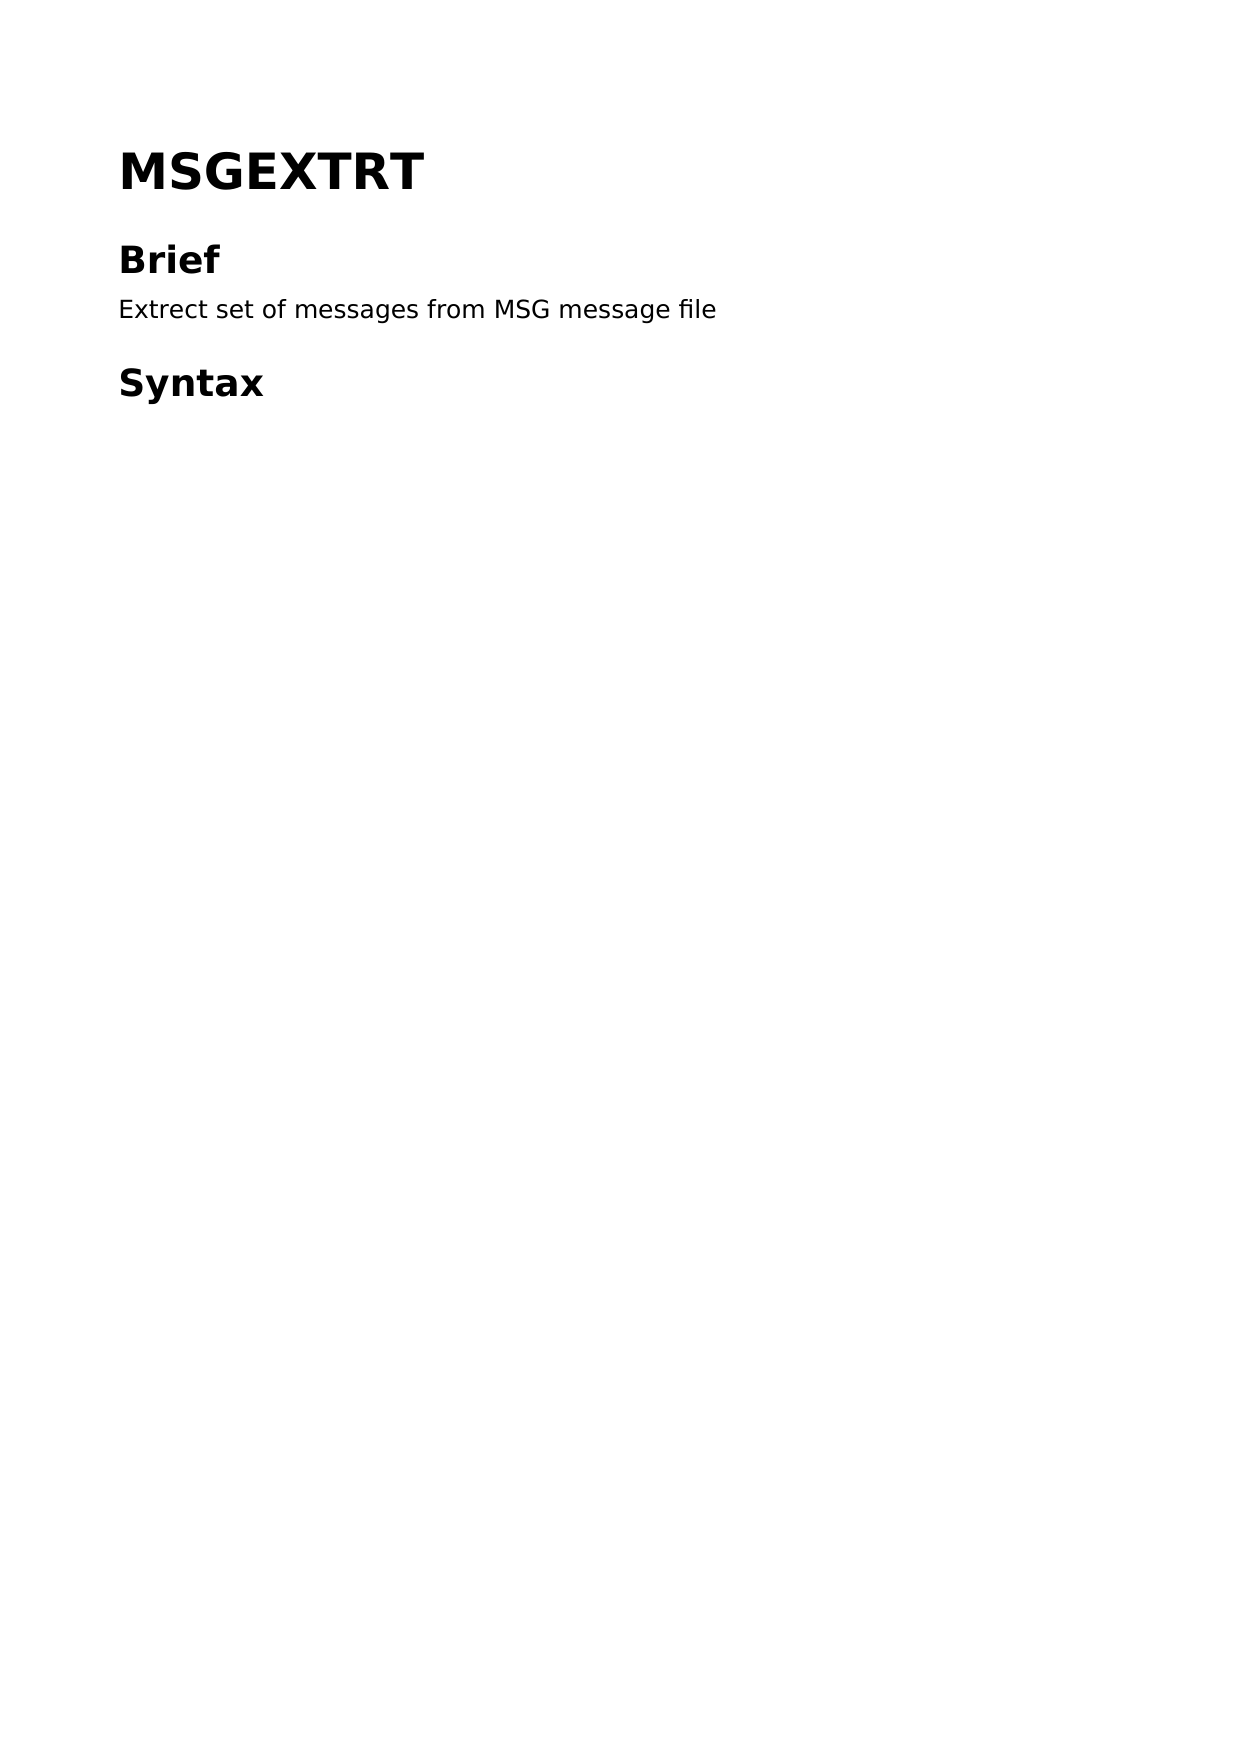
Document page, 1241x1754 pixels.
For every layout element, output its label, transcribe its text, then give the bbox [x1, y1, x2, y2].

subtitle MSGEXTRT [118, 143, 1122, 201]
subtitle Syntax [118, 362, 1122, 405]
subtitle Brief [118, 239, 1122, 282]
text Extrect set of messages from MSG message file [118, 295, 1122, 324]
